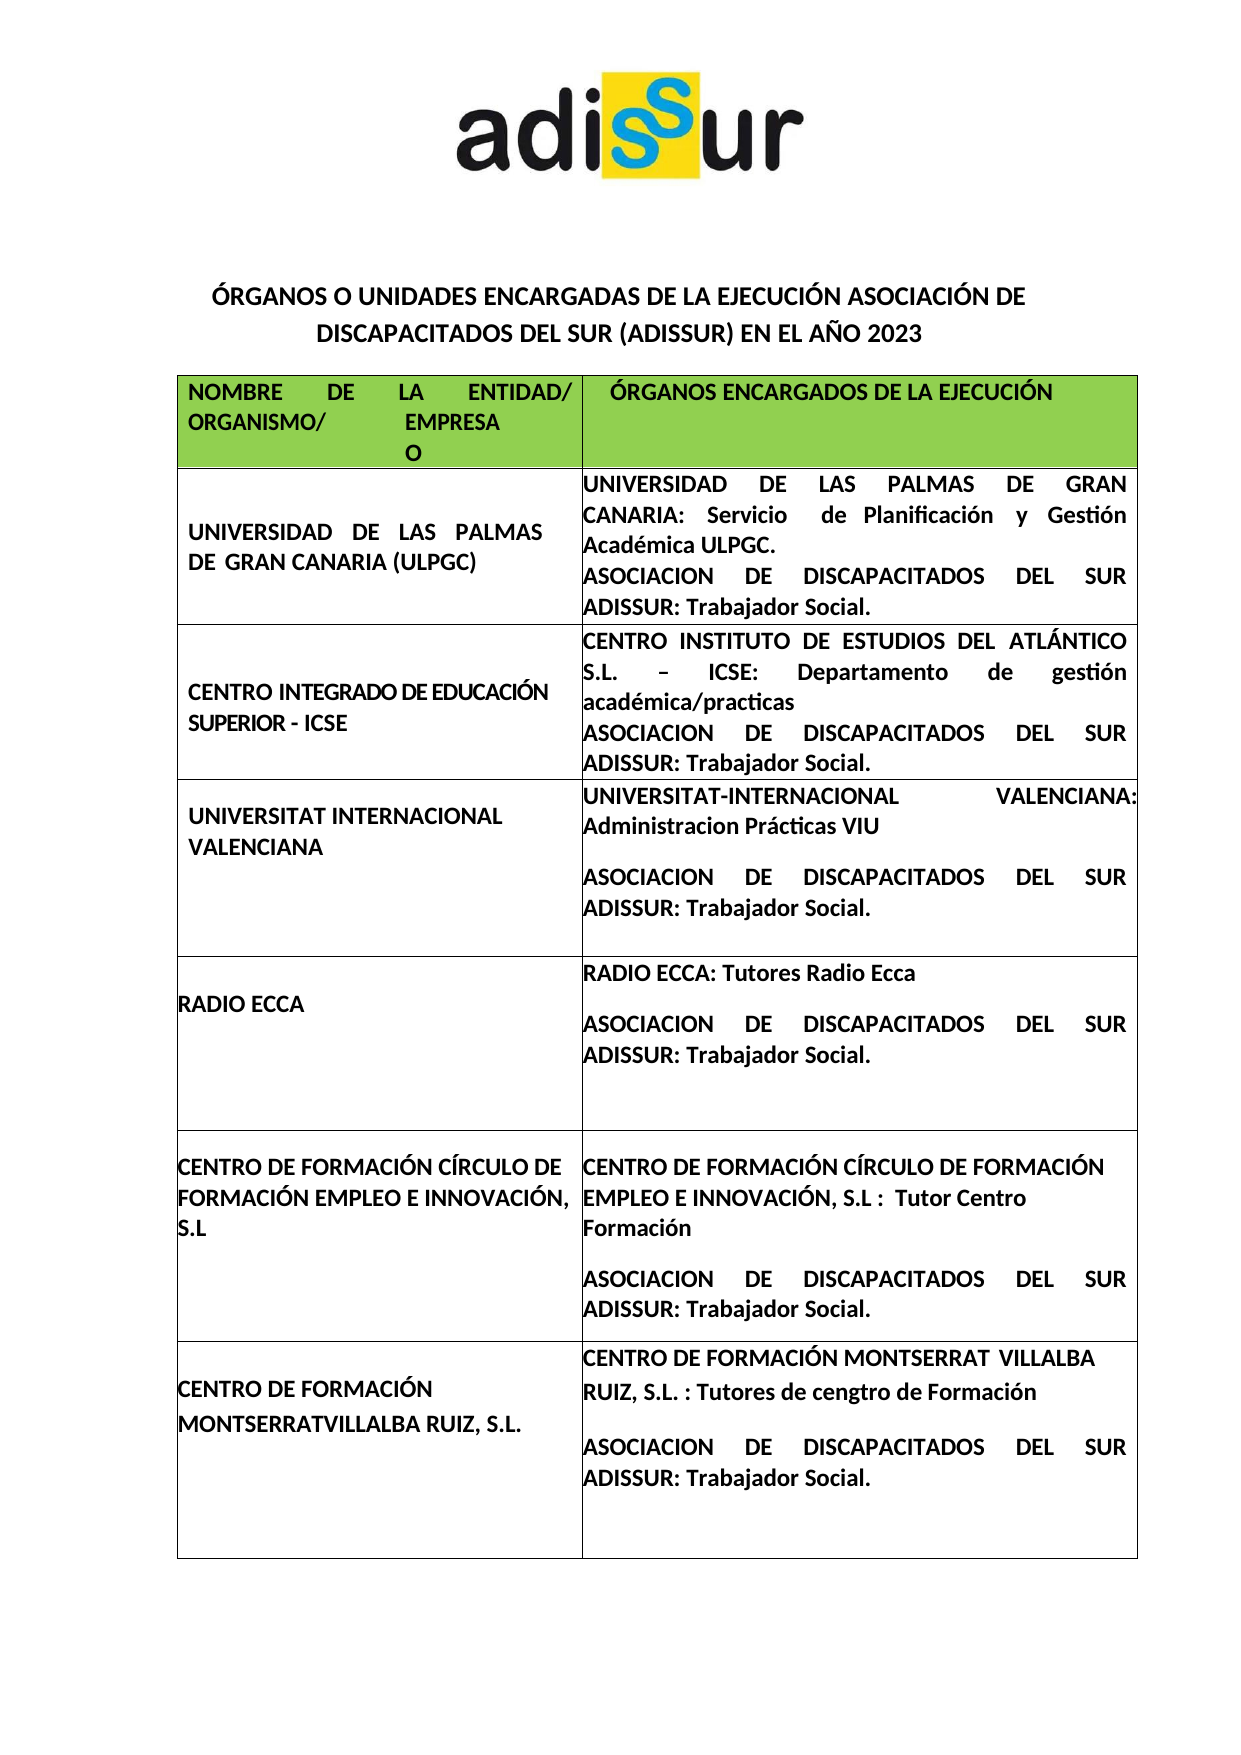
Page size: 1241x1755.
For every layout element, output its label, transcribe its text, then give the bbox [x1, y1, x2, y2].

table_header NOMBRE DE LA ENTIDAD/ ORGANISMO/ EMPRESA O ADMINISTRACIÓN [178, 376, 582, 467]
table_cell CENTRO INSTITUTO DE ESTUDIOS DEL ATLÁNTICO S.L. – ICSE: Departamento de gestión académica/practicas ASOCIACION DE DISCAPACITADOS DEL SUR ADISSUR: Trabajador Social. [583, 625, 1137, 779]
table_cell CENTRO DE FORMACIÓN MONTSERRAT VILLALBA RUIZ, S.L. : Tutores de cengtro de Formación ASOCIACION DE DISCAPACITADOS DEL SUR ADISSUR: Trabajador Social. [583, 1342, 1137, 1558]
picture [423, 12, 814, 216]
table_cell UNIVERSITAT-INTERNACIONAL VALENCIANA: Administracion Prácticas VIU ASOCIACION DE DISCAPACITADOS DEL SUR ADISSUR: Trabajador Social. [583, 780, 1137, 956]
table_cell CENTRO DE FORMACIÓN CÍRCULO DE FORMACIÓN EMPLEO E INNOVACIÓN, S.L : Tutor Centro Formación ASOCIACION DE DISCAPACITADOS DEL SUR ADISSUR: Trabajador Social. [583, 1131, 1137, 1341]
table_cell UNIVERSIDAD DE LAS PALMAS DE GRAN CANARIA: Servicio de Planificación y Gestión Académica ULPGC. ASOCIACION DE DISCAPACITADOS DEL SUR ADISSUR: Trabajador Social. [583, 469, 1137, 624]
table_cell CENTRO DE FORMACIÓN MONTSERRATVILLALBA RUIZ, S.L. [178, 1342, 582, 1558]
table_cell UNIVERSITAT INTERNACIONAL VALENCIANA [178, 780, 582, 956]
table_cell CENTRO DE FORMACIÓN CÍRCULO DE FORMACIÓN EMPLEO E INNOVACIÓN, S.L [178, 1131, 582, 1341]
text ÓRGANOS O UNIDADES ENCARGADAS DE LA EJECUCIÓN ASOCIACIÓN DE DISCAPACITADOS DEL SUR (ADISSUR) EN EL AÑO 2023 [212, 279, 1028, 350]
table_cell RADIO ECCA [178, 957, 582, 1130]
table_cell CENTRO INTEGRADO DE EDUCACIÓN SUPERIOR - ICSE [178, 625, 582, 779]
table_cell UNIVERSIDAD DE LAS PALMAS DE GRAN CANARIA (ULPGC) [178, 469, 582, 624]
table_header ÓRGANOS ENCARGADOS DE LA EJECUCIÓN [583, 376, 1137, 467]
table_cell RADIO ECCA: Tutores Radio Ecca ASOCIACION DE DISCAPACITADOS DEL SUR ADISSUR: Trabajador Social. [583, 957, 1137, 1130]
